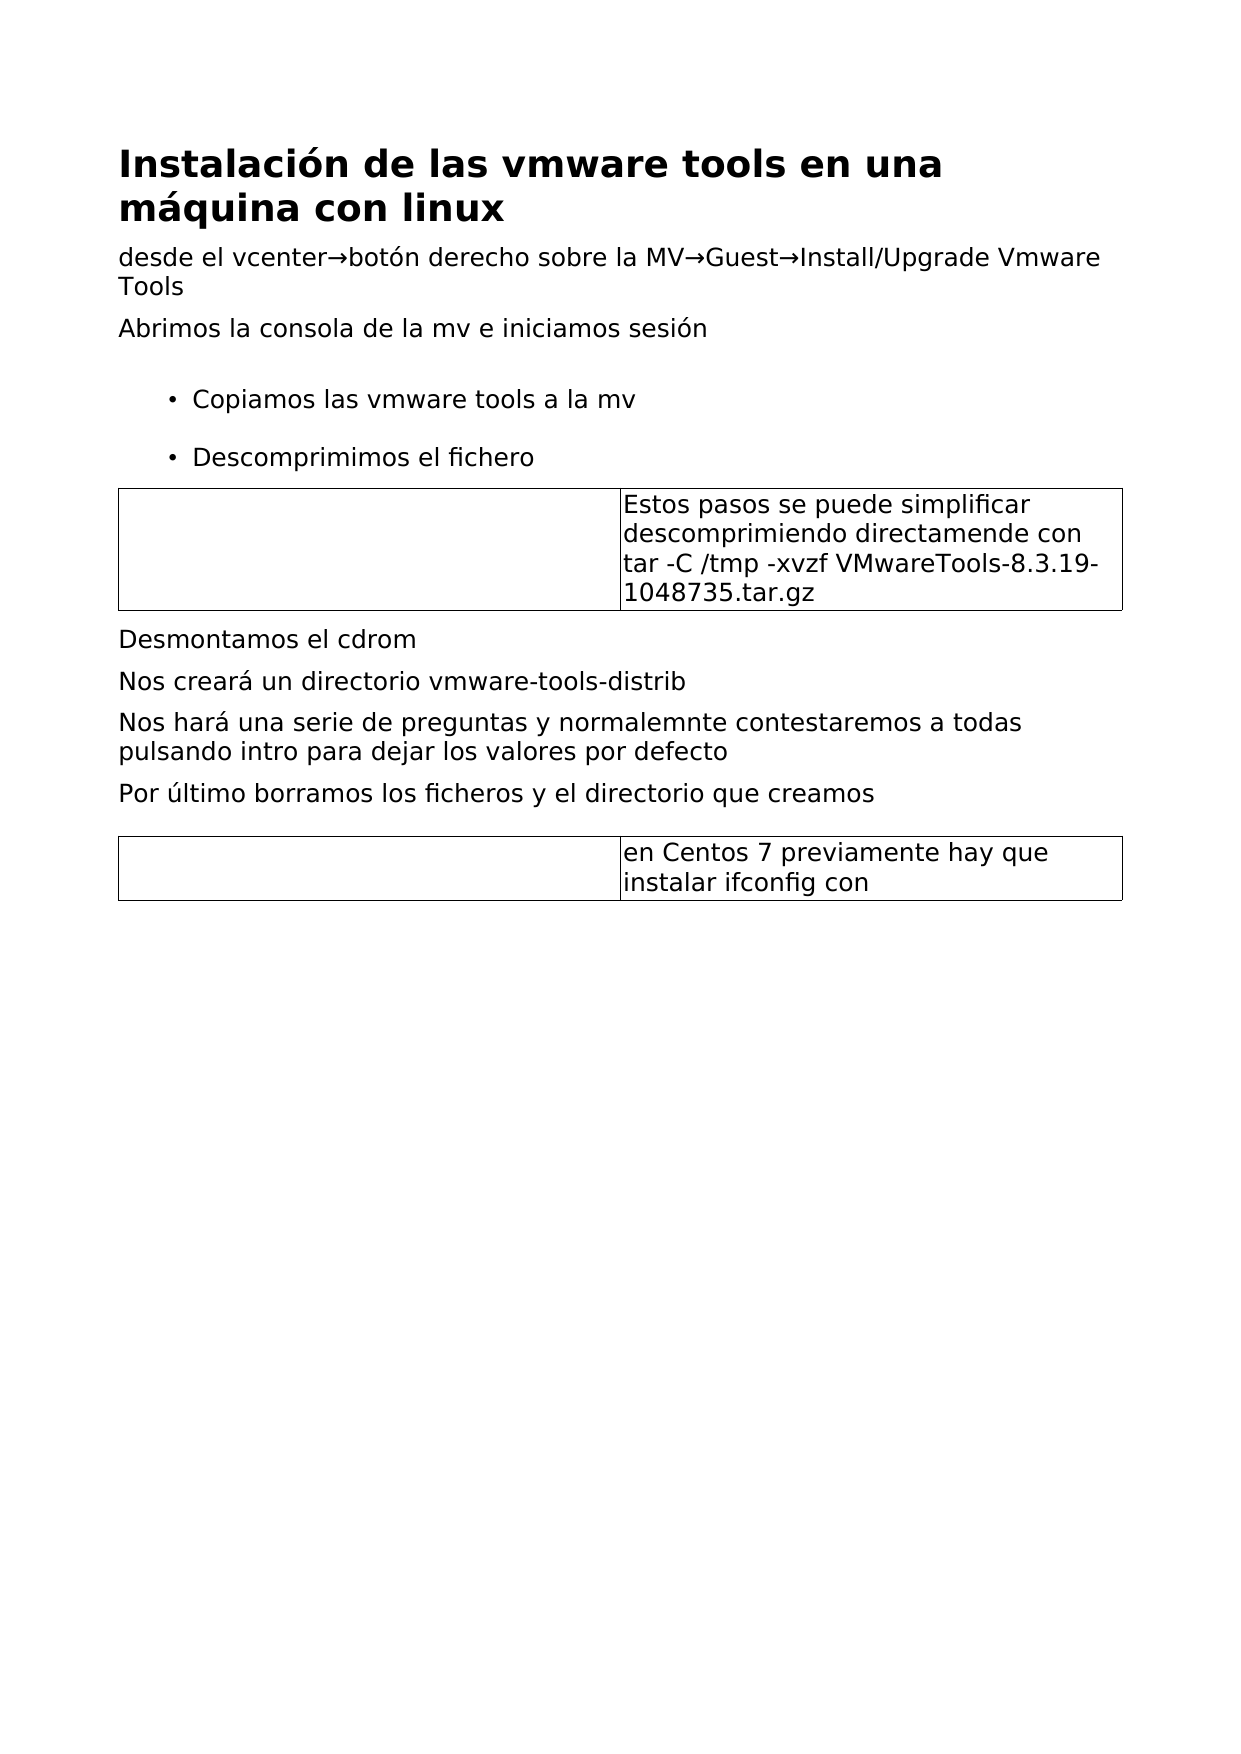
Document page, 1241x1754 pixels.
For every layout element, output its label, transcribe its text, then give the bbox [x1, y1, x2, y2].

text Nos creará un directorio vmware-tools-distrib [118, 667, 1122, 696]
table_header [119, 489, 620, 610]
text Por último borramos los ficheros y el directorio que creamos [118, 779, 1122, 808]
text Nos hará una serie de preguntas y normalemnte contestaremos a todas pulsando intro para dejar los valores por defecto [118, 708, 1122, 767]
table_header [119, 837, 620, 900]
text Abrimos la consola de la mv e iniciamos sesión [118, 314, 1122, 343]
list Descomprimimos el fichero [177, 443, 1122, 473]
text Desmontamos el cdrom [118, 625, 1122, 654]
subtitle Instalación de las vmware tools en una máquina con linux [118, 143, 1122, 230]
text desde el vcenter→botón derecho sobre la MV→Guest→Install/Upgrade Vmware Tools [118, 243, 1122, 301]
table_header Estos pasos se puede simplificar descomprimiendo directamende con tar -C /tmp -xvzf VMwareTools-8.3.19-1048735.tar.gz [621, 489, 1122, 610]
table_header en Centos 7 previamente hay que instalar ifconfig con [621, 837, 1122, 900]
list Copiamos las vmware tools a la mv [177, 385, 1122, 414]
